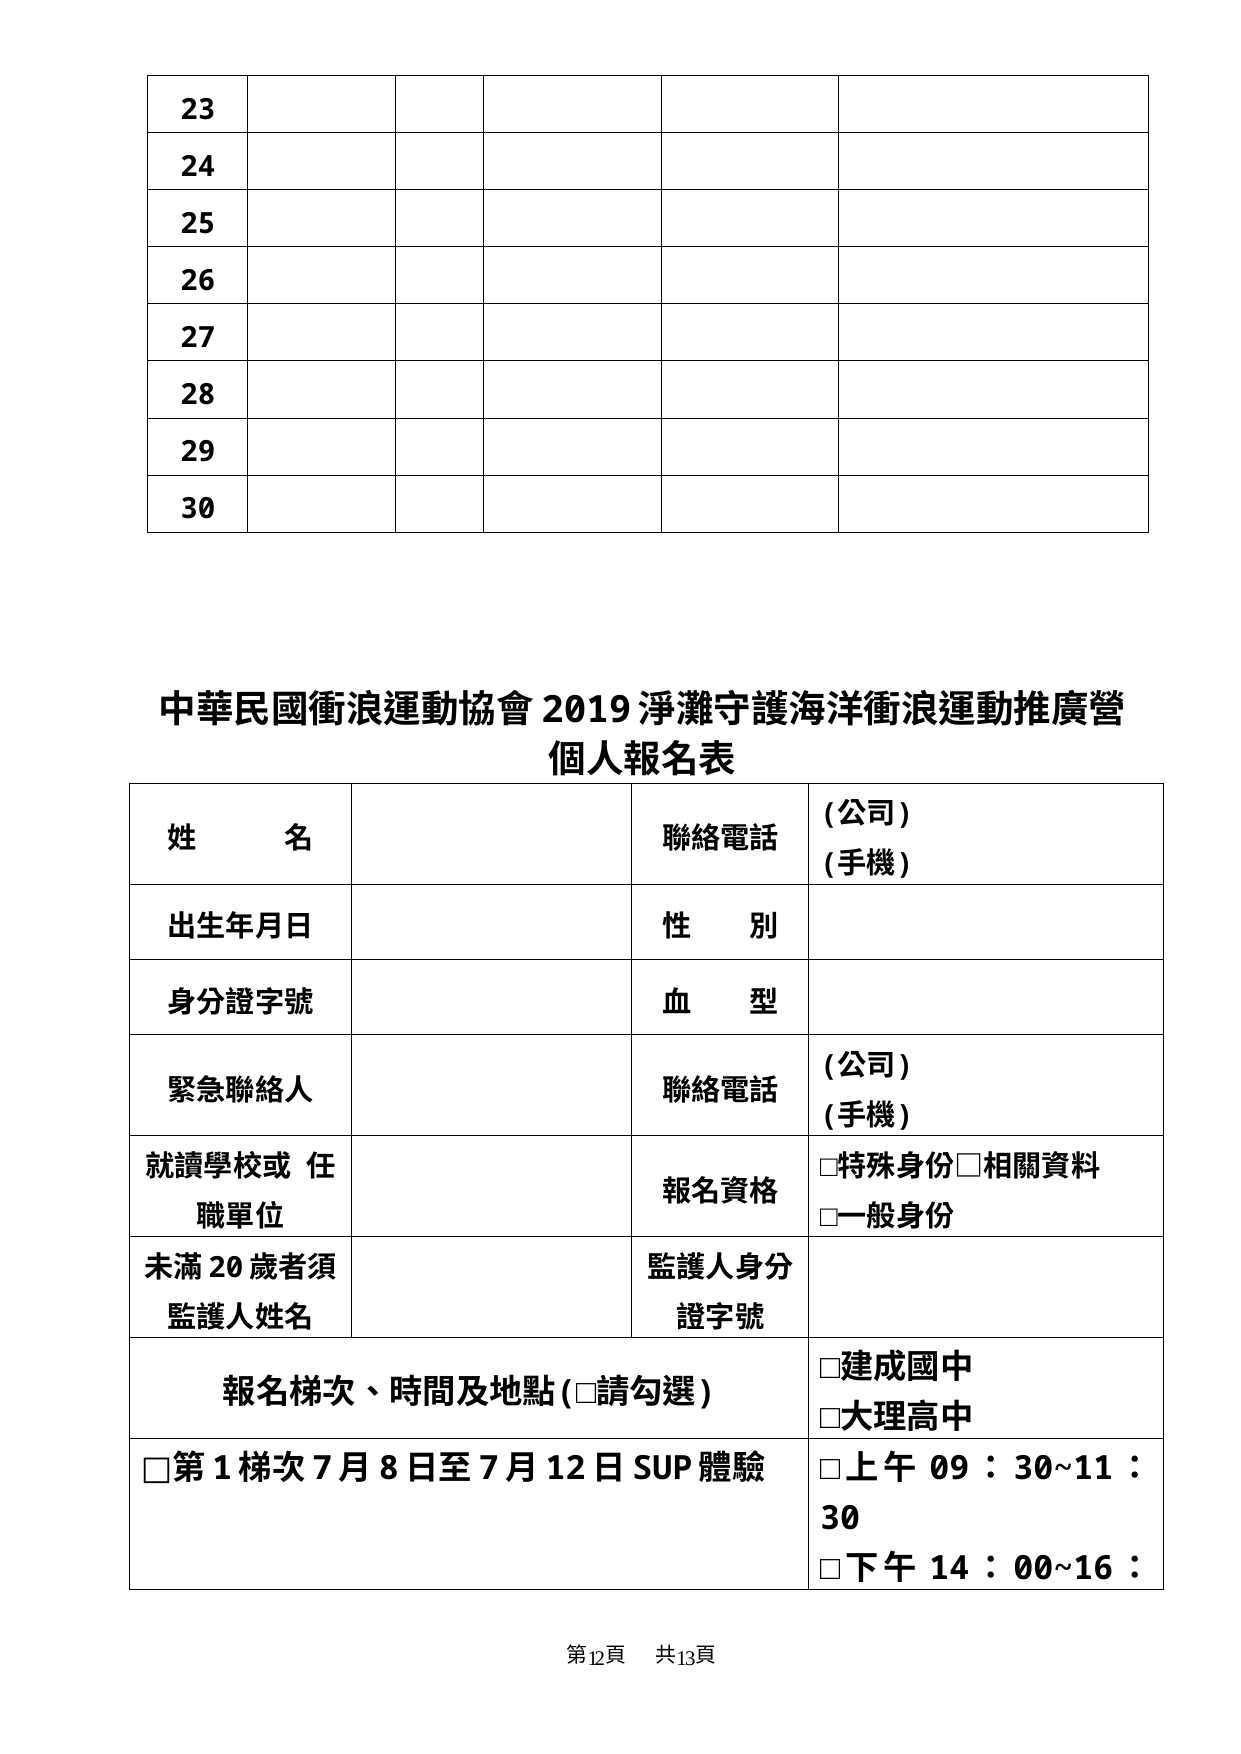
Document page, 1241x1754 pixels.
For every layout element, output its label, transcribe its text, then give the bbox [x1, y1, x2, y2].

table_cell [484, 304, 661, 360]
table_cell [248, 304, 395, 360]
text 個人報名表 [148, 733, 1137, 783]
table_cell [352, 1237, 631, 1337]
table_cell [484, 419, 661, 474]
table_cell [396, 419, 483, 474]
table_cell [839, 247, 1148, 303]
table_cell (公司) (手機) [809, 1035, 1163, 1135]
table_cell [396, 190, 483, 246]
table_cell 30 [148, 476, 247, 532]
table_cell [396, 361, 483, 417]
table_cell □上午09：30~11：30 □下午14：00~16： [809, 1439, 1163, 1589]
table_cell [839, 476, 1148, 532]
table_cell [484, 190, 661, 246]
table_cell [352, 1035, 631, 1135]
table_cell 就讀學校或 任職單位 [130, 1136, 351, 1236]
table_cell 24 [148, 133, 247, 189]
table_cell 出生年月日 [130, 885, 351, 959]
table_cell [396, 476, 483, 532]
table_cell 29 [148, 419, 247, 474]
table_cell [352, 885, 631, 959]
table_cell [248, 133, 395, 189]
table_cell [396, 133, 483, 189]
table_cell [352, 960, 631, 1034]
table_cell [662, 76, 838, 132]
table_cell [662, 419, 838, 474]
table_cell 26 [148, 247, 247, 303]
table_cell 25 [148, 190, 247, 246]
table_cell 23 [148, 76, 247, 132]
table_cell □特殊身份□相關資料 □一般身份 [809, 1136, 1163, 1236]
table_cell [809, 960, 1163, 1034]
table_cell [662, 361, 838, 417]
table_cell [839, 419, 1148, 474]
table_cell □第1梯次7月8日至7月12日SUP體驗 [130, 1439, 808, 1589]
table_cell [839, 133, 1148, 189]
table_cell [484, 476, 661, 532]
table_cell [248, 190, 395, 246]
table_cell [352, 1136, 631, 1236]
text 中華民國衝浪運動協會2019淨灘守護海洋衝浪運動推廣營 [148, 683, 1137, 733]
table_cell 未滿20歲者須監護人姓名 [130, 1237, 351, 1337]
table_cell [248, 476, 395, 532]
table_cell 監護人身分證字號 [632, 1237, 808, 1337]
table_cell [662, 476, 838, 532]
table_cell □建成國中 □大理高中 [809, 1338, 1163, 1438]
table_cell [662, 190, 838, 246]
table_header (公司) (手機) [809, 784, 1163, 884]
table_cell [839, 76, 1148, 132]
table_cell 緊急聯絡人 [130, 1035, 351, 1135]
table_cell 聯絡電話 [632, 1035, 808, 1135]
table_cell [839, 361, 1148, 417]
table_cell [662, 247, 838, 303]
table_cell [248, 419, 395, 474]
table_header 姓 名 [130, 784, 351, 884]
table_cell 性 別 [632, 885, 808, 959]
table_cell 身分證字號 [130, 960, 351, 1034]
table_cell [484, 76, 661, 132]
table_cell [396, 304, 483, 360]
table_cell [248, 361, 395, 417]
table_cell [484, 361, 661, 417]
table_cell [662, 304, 838, 360]
table_cell [396, 247, 483, 303]
table_cell 報名資格 [632, 1136, 808, 1236]
table_cell [248, 76, 395, 132]
table_cell 報名梯次、時間及地點(□請勾選) [130, 1338, 808, 1438]
table_cell 28 [148, 361, 247, 417]
table_cell [839, 190, 1148, 246]
table_cell 27 [148, 304, 247, 360]
table_cell [248, 247, 395, 303]
table_cell [839, 304, 1148, 360]
table_cell [809, 885, 1163, 959]
table_cell [484, 133, 661, 189]
table_header 聯絡電話 [632, 784, 808, 884]
table_cell 血 型 [632, 960, 808, 1034]
table_header [352, 784, 631, 884]
table_cell [662, 133, 838, 189]
table_cell [396, 76, 483, 132]
table_cell [484, 247, 661, 303]
table_cell [809, 1237, 1163, 1337]
